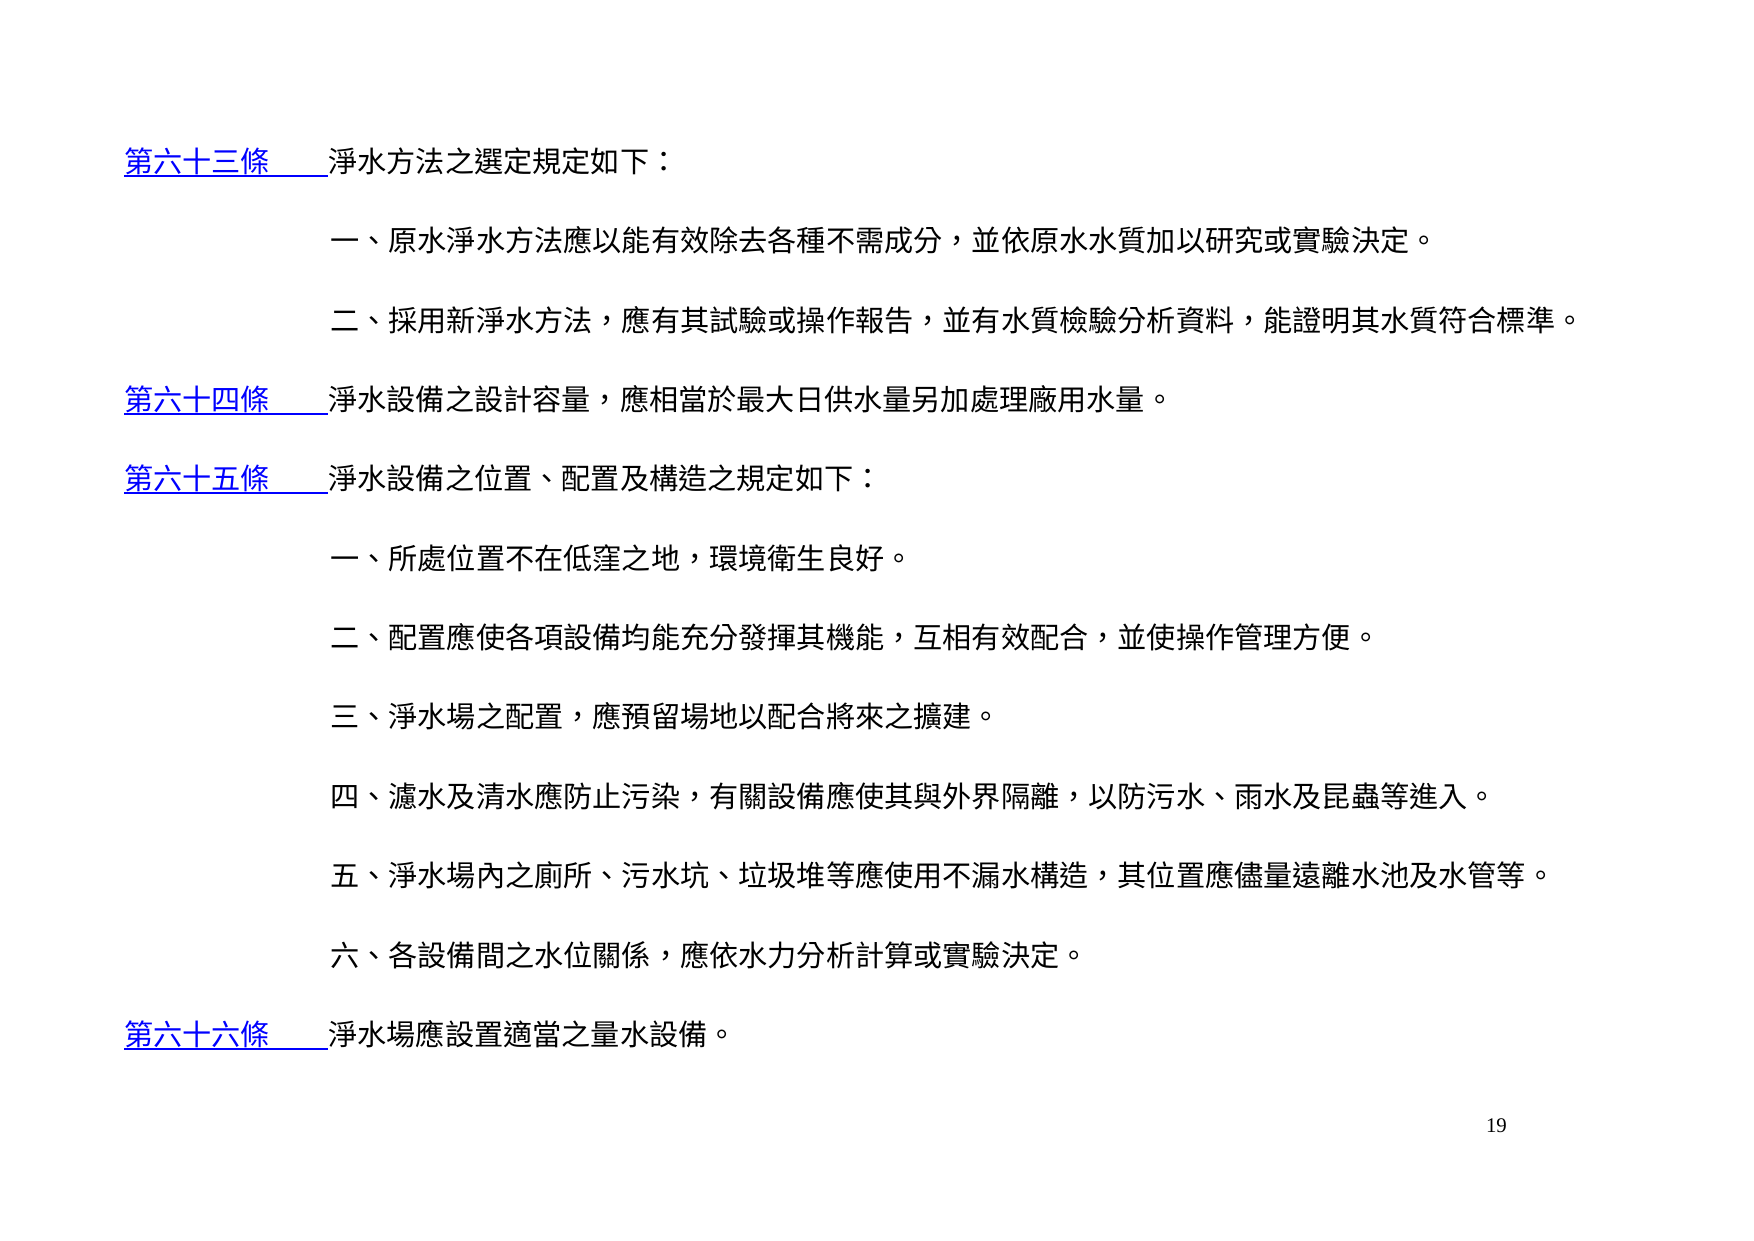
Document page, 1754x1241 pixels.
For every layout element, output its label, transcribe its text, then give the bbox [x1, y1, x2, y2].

text 一、原水淨水方法應以能有效除去各種不需成分，並依原水水質加以研究或實驗決定。 [213, 199, 1636, 278]
text 第六十六條 淨水場應設置適當之量水設備。 [124, 993, 1636, 1072]
text 三、淨水場之配置，應預留場地以配合將來之擴建。 [213, 675, 1636, 755]
text 第六十四條 淨水設備之設計容量，應相當於最大日供水量另加處理廠用水量。 [124, 358, 1636, 437]
text 一、所處位置不在低窪之地，環境衛生良好。 [213, 517, 1636, 596]
text 第六十三條 淨水方法之選定規定如下： [124, 120, 1636, 199]
text 六、各設備間之水位關係，應依水力分析計算或實驗決定。 [213, 913, 1636, 993]
text 第六十五條 淨水設備之位置、配置及構造之規定如下： [124, 437, 1636, 517]
text 四、濾水及清水應防止污染，有關設備應使其與外界隔離，以防污水、雨水及昆蟲等進入。 [213, 755, 1636, 834]
text 二、採用新淨水方法，應有其試驗或操作報告，並有水質檢驗分析資料，能證明其水質符合標準。 [213, 278, 1636, 358]
text 二、配置應使各項設備均能充分發揮其機能，互相有效配合，並使操作管理方便。 [213, 596, 1636, 675]
text 五、淨水場內之廁所、污水坑、垃圾堆等應使用不漏水構造，其位置應儘量遠離水池及水管等。 [213, 834, 1636, 913]
